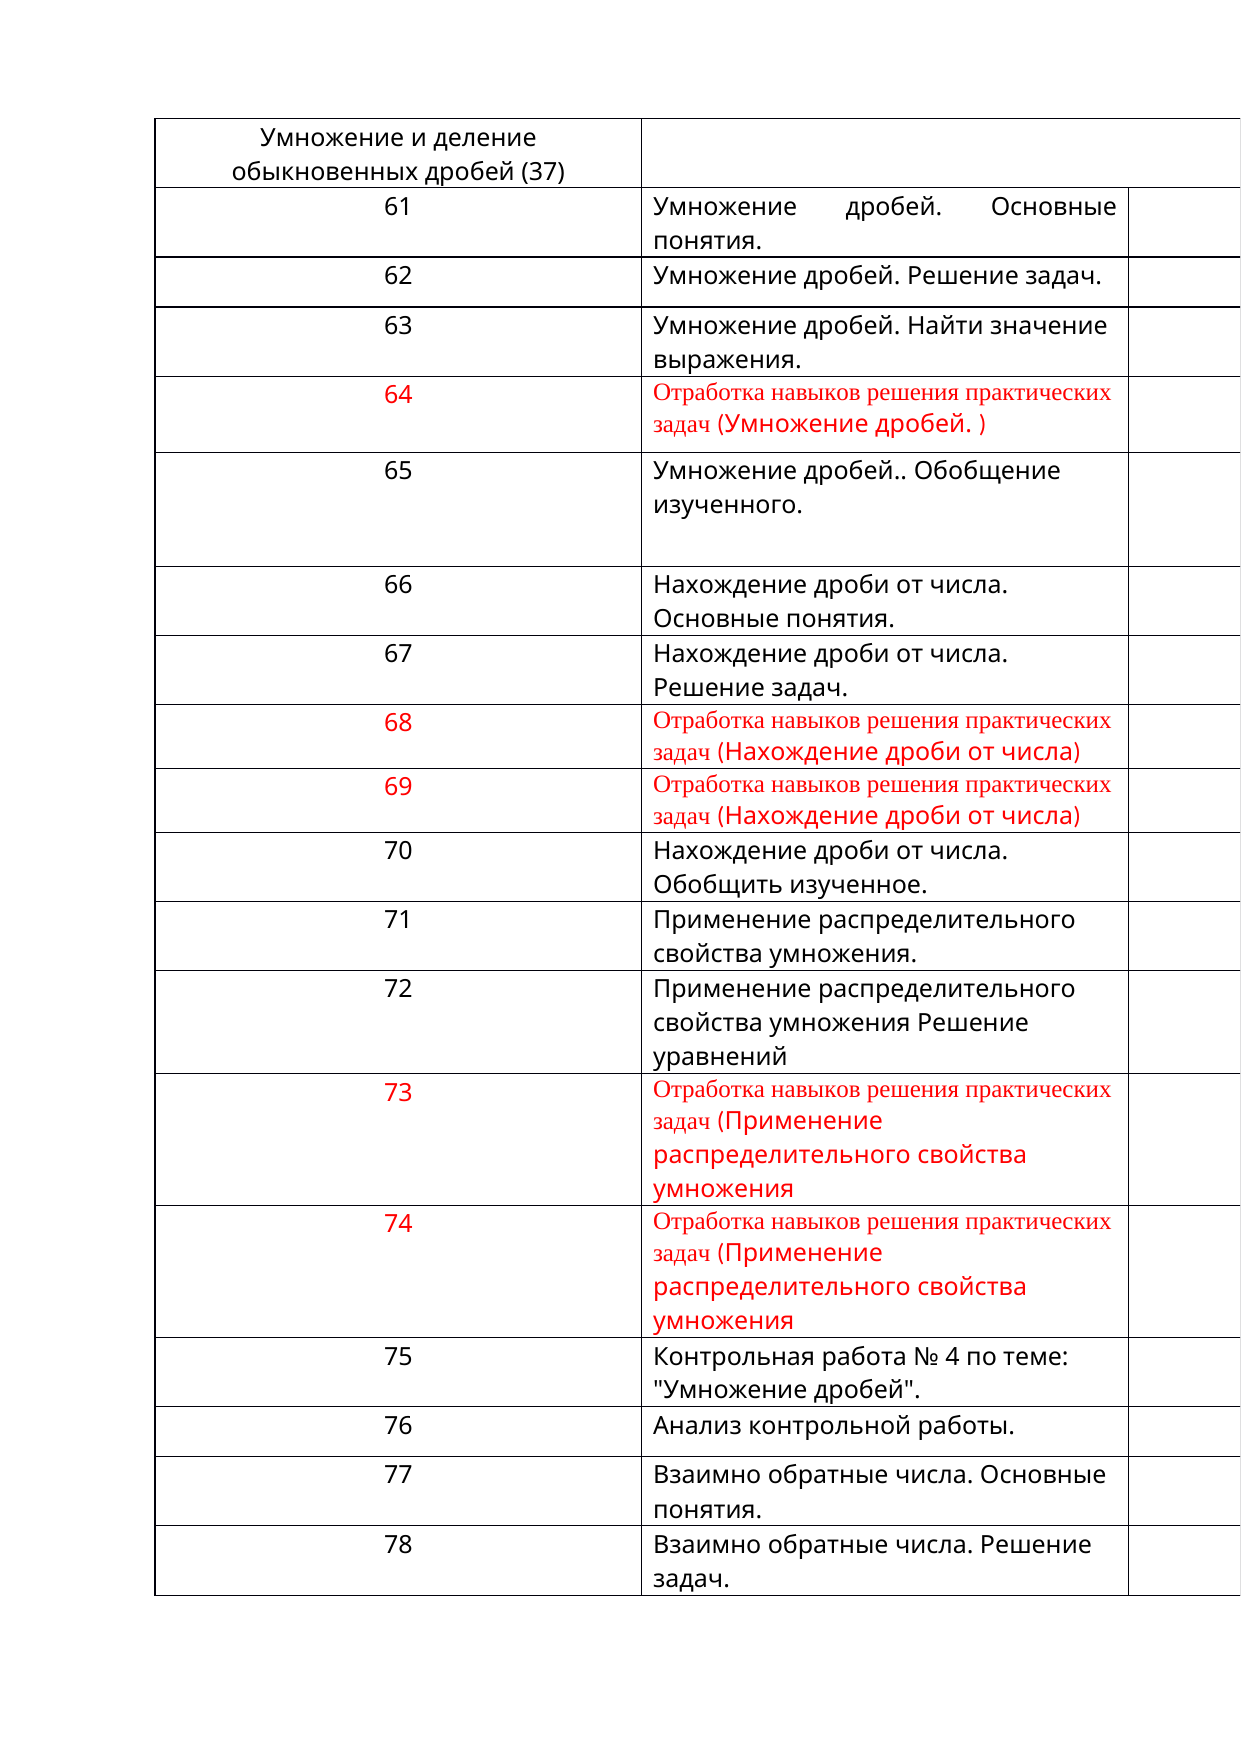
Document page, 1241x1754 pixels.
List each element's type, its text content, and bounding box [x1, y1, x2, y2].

table_cell Умножение дробей. Найти значение выражения. [642, 308, 1128, 376]
table_cell [1129, 567, 1240, 635]
table_cell [1129, 258, 1240, 306]
table_cell 69 [156, 769, 641, 832]
table_cell 71 [156, 902, 641, 970]
table_cell Нахождение дроби от числа. Основные понятия. [642, 567, 1128, 635]
table_cell 74 [156, 1206, 641, 1337]
table_cell Отработка навыков решения практических задач (Нахождение дроби от числа) [642, 769, 1128, 832]
table_cell [1129, 769, 1240, 832]
table_cell 73 [156, 1074, 641, 1205]
table_cell Применение распределительного свойства умножения Решение уравнений [642, 971, 1128, 1073]
table_cell Контрольная работа № 4 по теме: "Умножение дробей". [642, 1338, 1128, 1406]
table_cell 62 [156, 258, 641, 306]
table_cell Отработка навыков решения практических задач (Применение распределительного свойства умножения [642, 1206, 1128, 1337]
table_cell [1129, 453, 1240, 566]
table_cell Отработка навыков решения практических задач (Нахождение дроби от числа) [642, 705, 1128, 768]
table_cell [1129, 188, 1240, 256]
table_cell [1129, 1526, 1240, 1594]
table_cell Взаимно обратные числа. Решение задач. [642, 1526, 1128, 1594]
table_cell 66 [156, 567, 641, 635]
table_cell [1129, 971, 1240, 1073]
table_cell Применение распределительного свойства умножения. [642, 902, 1128, 970]
table_cell [642, 119, 1240, 187]
table_cell 61 [156, 188, 641, 256]
table_cell 64 [156, 377, 641, 452]
table_cell [1129, 705, 1240, 768]
table_cell 65 [156, 453, 641, 566]
table_cell Умножение дробей. Основные понятия. [642, 188, 1128, 256]
table_cell [1129, 1407, 1240, 1456]
table_cell 75 [156, 1338, 641, 1406]
table_cell [1129, 1074, 1240, 1205]
table_cell [1129, 636, 1240, 704]
table_cell Умножение дробей.. Обобщение изученного. [642, 453, 1128, 566]
table_cell 76 [156, 1407, 641, 1456]
table_cell 63 [156, 308, 641, 376]
table_cell Анализ контрольной работы. [642, 1407, 1128, 1456]
table_cell 70 [156, 833, 641, 901]
table_cell Нахождение дроби от числа. Решение задач. [642, 636, 1128, 704]
table_cell Умножение и деление обыкновенных дробей (37) [156, 119, 641, 187]
table_cell 68 [156, 705, 641, 768]
table_cell 72 [156, 971, 641, 1073]
table_cell Взаимно обратные числа. Основные понятия. [642, 1457, 1128, 1525]
table_cell [1129, 902, 1240, 970]
table_cell 78 [156, 1526, 641, 1594]
table_cell [1129, 1338, 1240, 1406]
table_cell [1129, 308, 1240, 376]
table_cell Умножение дробей. Решение задач. [642, 258, 1128, 306]
table_cell [1129, 1457, 1240, 1525]
table_cell [1129, 1206, 1240, 1337]
table_cell Отработка навыков решения практических задач (Применение распределительного свойства умножения [642, 1074, 1128, 1205]
table_cell 77 [156, 1457, 641, 1525]
table_cell [1129, 833, 1240, 901]
table_cell Нахождение дроби от числа. Обобщить изученное. [642, 833, 1128, 901]
table_cell 67 [156, 636, 641, 704]
table_cell Отработка навыков решения практических задач (Умножение дробей. ) [642, 377, 1128, 452]
table_cell [1129, 377, 1240, 452]
